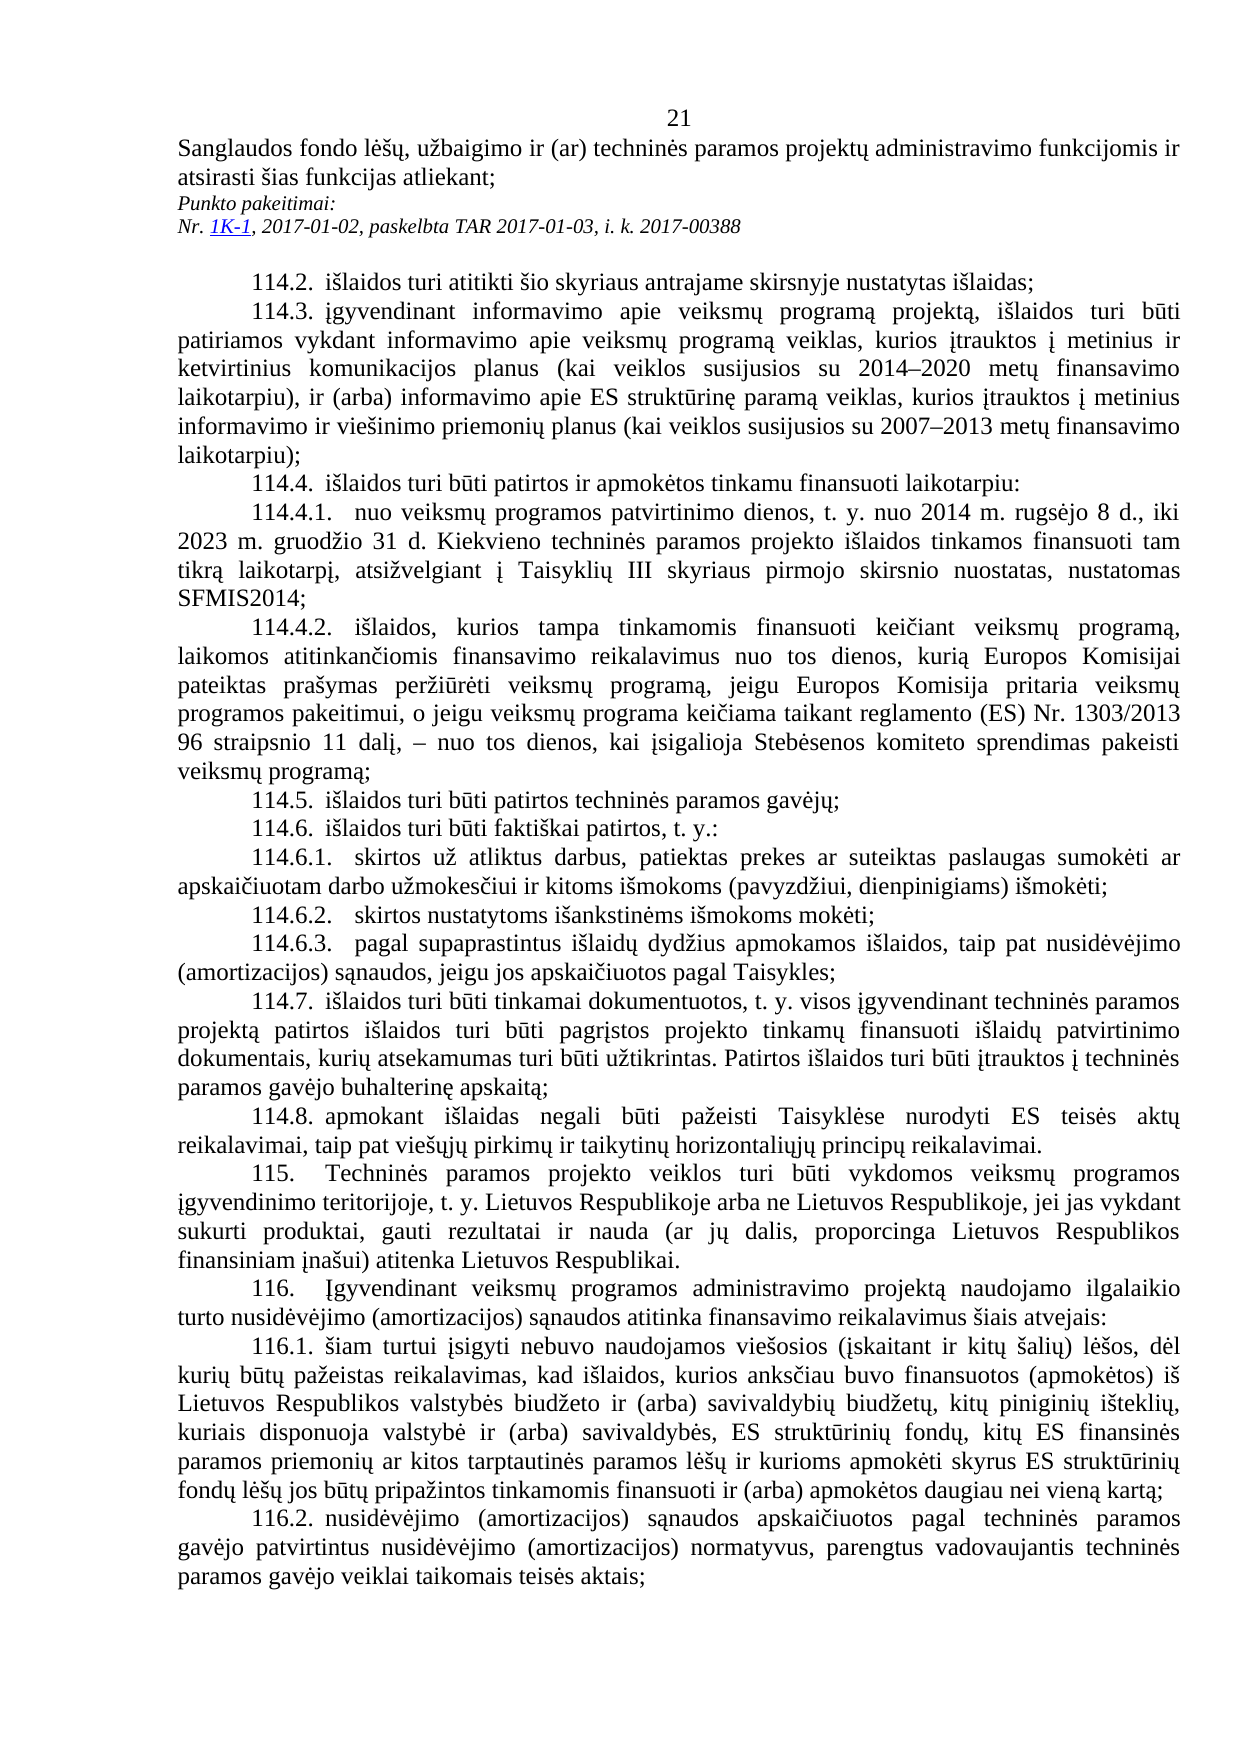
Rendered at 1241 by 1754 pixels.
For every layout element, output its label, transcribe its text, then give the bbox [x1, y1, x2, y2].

text 114.4.2. išlaidos, kurios tampa tinkamomis finansuoti keičiant veiksmų programą, laikomos atitinkančiomis finansavimo reikalavimus nuo tos dienos, kurią Europos Komisijai pateiktas prašymas peržiūrėti veiksmų programą, jeigu Europos Komisija pritaria veiksmų programos pakeitimui, o jeigu veiksmų programa keičiama taikant reglamento (ES) Nr. 1303/2013 96 straipsnio 11 dalį, – nuo tos dienos, kai įsigalioja Stebėsenos komiteto sprendimas pakeisti veiksmų programą; [177, 612, 1181, 785]
text Sanglaudos fondo lėšų, užbaigimo ir (ar) techninės paramos projektų administravimo funkcijomis ir atsirasti šias funkcijas atliekant; [177, 133, 1181, 190]
text Punkto pakeitimai: [177, 190, 1181, 214]
text 114.3. įgyvendinant informavimo apie veiksmų programą projektą, išlaidos turi būti patiriamos vykdant informavimo apie veiksmų programą veiklas, kurios įtrauktos į metinius ir ketvirtinius komunikacijos planus (kai veiklos susijusios su 2014–2020 metų finansavimo laikotarpiu), ir (arba) informavimo apie ES struktūrinę paramą veiklas, kurios įtrauktos į metinius informavimo ir viešinimo priemonių planus (kai veiklos susijusios su 2007–2013 metų finansavimo laikotarpiu); [177, 296, 1181, 468]
text 114.4.1. nuo veiksmų programos patvirtinimo dienos, t. y. nuo 2014 m. rugsėjo 8 d., iki 2023 m. gruodžio 31 d. Kiekvieno techninės paramos projekto išlaidos tinkamos finansuoti tam tikrą laikotarpį, atsižvelgiant į Taisyklių III skyriaus pirmojo skirsnio nuostatas, nustatomas SFMIS2014; [177, 497, 1181, 612]
text Nr. 1K-1, 2017-01-02, paskelbta TAR 2017-01-03, i. k. 2017-00388 [177, 214, 1181, 238]
text 114.5. išlaidos turi būti patirtos techninės paramos gavėjų; [177, 785, 1181, 813]
text 114.6. išlaidos turi būti faktiškai patirtos, t. y.: [177, 813, 1181, 842]
text 114.6.2. skirtos nustatytoms išankstinėms išmokoms mokėti; [177, 900, 1181, 928]
text 114.6.1. skirtos už atliktus darbus, patiektas prekes ar suteiktas paslaugas sumokėti ar apskaičiuotam darbo užmokesčiui ir kitoms išmokoms (pavyzdžiui, dienpinigiams) išmokėti; [177, 842, 1181, 900]
text 116.1. šiam turtui įsigyti nebuvo naudojamos viešosios (įskaitant ir kitų šalių) lėšos, dėl kurių būtų pažeistas reikalavimas, kad išlaidos, kurios anksčiau buvo finansuotos (apmokėtos) iš Lietuvos Respublikos valstybės biudžeto ir (arba) savivaldybių biudžetų, kitų piniginių išteklių, kuriais disponuoja valstybė ir (arba) savivaldybės, ES struktūrinių fondų, kitų ES finansinės paramos priemonių ar kitos tarptautinės paramos lėšų ir kurioms apmokėti skyrus ES struktūrinių fondų lėšų jos būtų pripažintos tinkamomis finansuoti ir (arba) apmokėtos daugiau nei vieną kartą; [177, 1331, 1181, 1503]
text 114.8. apmokant išlaidas negali būti pažeisti Taisyklėse nurodyti ES teisės aktų reikalavimai, taip pat viešųjų pirkimų ir taikytinų horizontaliųjų principų reikalavimai. [177, 1101, 1181, 1158]
text 116.2. nusidėvėjimo (amortizacijos) sąnaudos apskaičiuotos pagal techninės paramos gavėjo patvirtintus nusidėvėjimo (amortizacijos) normatyvus, parengtus vadovaujantis techninės paramos gavėjo veiklai taikomais teisės aktais; [177, 1503, 1181, 1590]
text 114.2. išlaidos turi atitikti šio skyriaus antrajame skirsnyje nustatytas išlaidas; [177, 267, 1181, 296]
text 114.4. išlaidos turi būti patirtos ir apmokėtos tinkamu finansuoti laikotarpiu: [177, 468, 1181, 497]
text 116. Įgyvendinant veiksmų programos administravimo projektą naudojamo ilgalaikio turto nusidėvėjimo (amortizacijos) sąnaudos atitinka finansavimo reikalavimus šiais atvejais: [177, 1273, 1181, 1331]
text 115. Techninės paramos projekto veiklos turi būti vykdomos veiksmų programos įgyvendinimo teritorijoje, t. y. Lietuvos Respublikoje arba ne Lietuvos Respublikoje, jei jas vykdant sukurti produktai, gauti rezultatai ir nauda (ar jų dalis, proporcinga Lietuvos Respublikos finansiniam įnašui) atitenka Lietuvos Respublikai. [177, 1158, 1181, 1273]
text 114.7. išlaidos turi būti tinkamai dokumentuotos, t. y. visos įgyvendinant techninės paramos projektą patirtos išlaidos turi būti pagrįstos projekto tinkamų finansuoti išlaidų patvirtinimo dokumentais, kurių atsekamumas turi būti užtikrintas. Patirtos išlaidos turi būti įtrauktos į techninės paramos gavėjo buhalterinę apskaitą; [177, 986, 1181, 1101]
text 114.6.3. pagal supaprastintus išlaidų dydžius apmokamos išlaidos, taip pat nusidėvėjimo (amortizacijos) sąnaudos, jeigu jos apskaičiuotos pagal Taisykles; [177, 928, 1181, 986]
